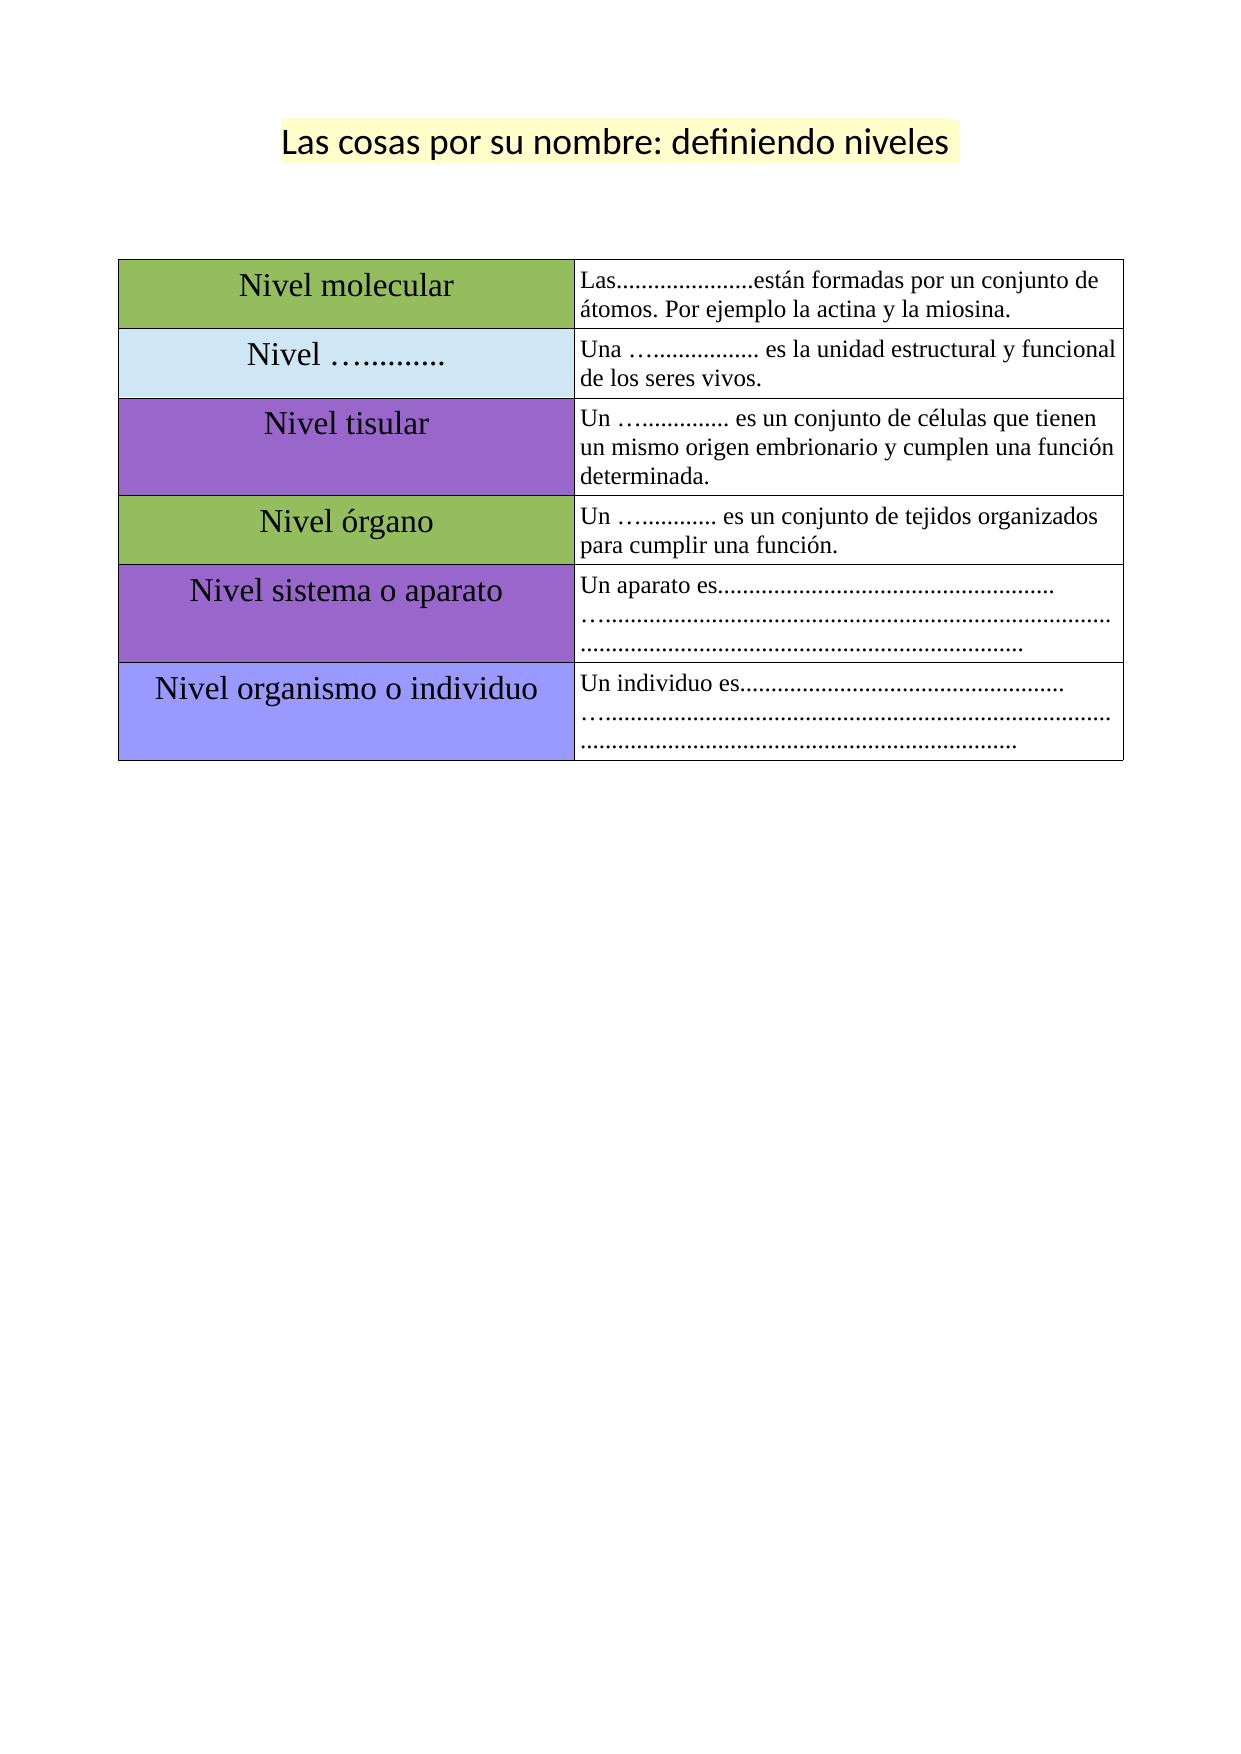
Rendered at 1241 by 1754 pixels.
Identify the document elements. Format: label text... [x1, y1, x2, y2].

table_cell Nivel ….......... [119, 329, 574, 397]
table_cell Un individuo es.................................................... …....................................................................................................................................................... [575, 663, 1123, 760]
table_cell Un ….............. es un conjunto de células que tienen un mismo origen embrionario y cumplen una función determinada. [575, 399, 1123, 495]
table_cell Nivel tisular [119, 399, 574, 495]
table_cell Nivel sistema o aparato [119, 565, 574, 662]
table_cell Nivel organismo o individuo [119, 663, 574, 760]
table_cell Nivel órgano [119, 496, 574, 564]
table_header Nivel molecular [119, 260, 574, 328]
text Las cosas por su nombre: definiendo niveles [118, 118, 1122, 164]
table_cell Una …................. es la unidad estructural y funcional de los seres vivos. [575, 329, 1123, 397]
table_cell Un aparato es...................................................... …........................................................................................................................................................ [575, 565, 1123, 662]
table_cell Un …............ es un conjunto de tejidos organizados para cumplir una función. [575, 496, 1123, 564]
table_header Las......................están formadas por un conjunto de átomos. Por ejemplo la actina y la miosina. [575, 260, 1123, 328]
